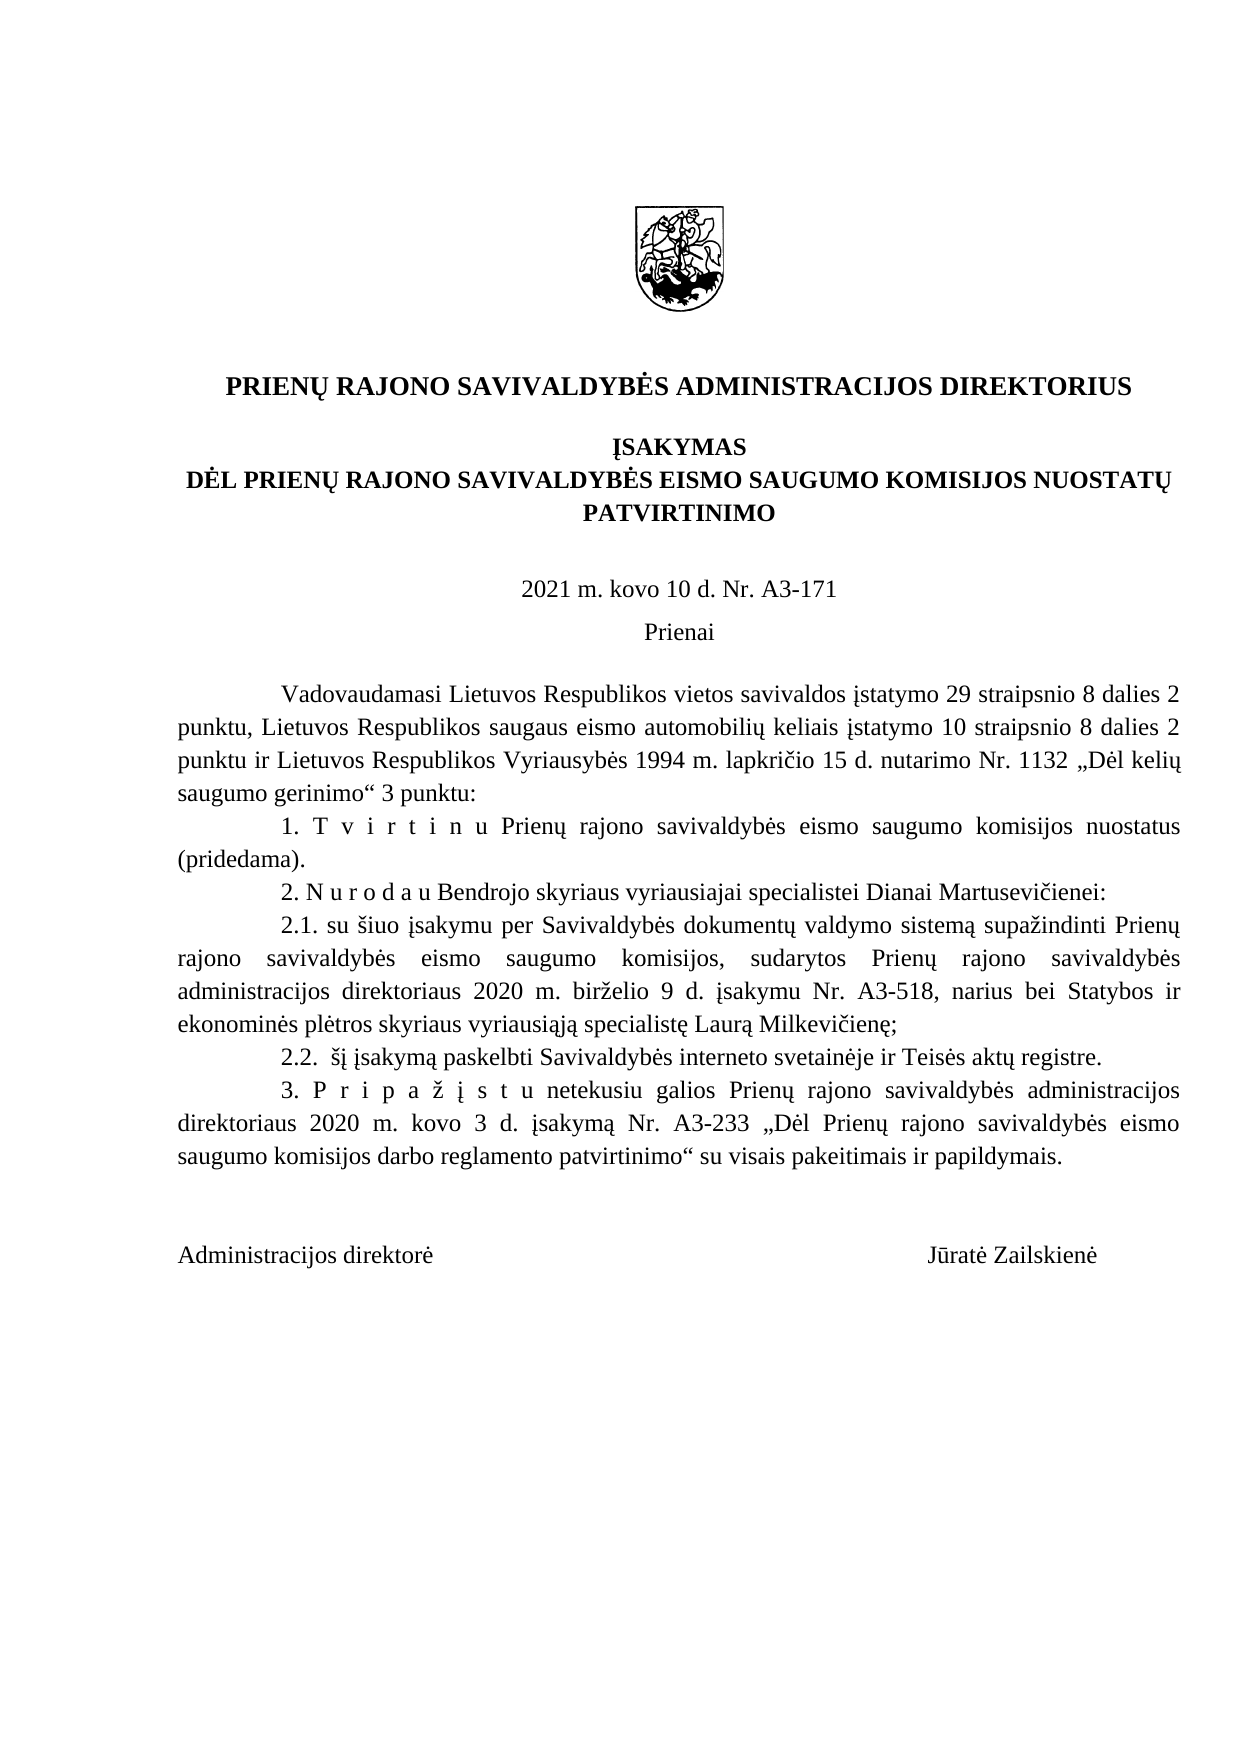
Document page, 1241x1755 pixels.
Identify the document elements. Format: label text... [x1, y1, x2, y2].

text 2021 m. kovo 10 d. Nr. A3-171 [177, 574, 1181, 603]
text PRIENŲ RAJONO SAVIVALDYBĖS ADMINISTRACIJOS DIREKTORIUS [177, 370, 1181, 401]
text 2.2. šį įsakymą paskelbti Savivaldybės interneto svetainėje ir Teisės aktų registre. [177, 1042, 1181, 1071]
text 2. N u r o d a u Bendrojo skyriaus vyriausiajai specialistei Dianai Martusevičienei: [177, 877, 1181, 906]
text DĖL PRIENŲ RAJONO SAVIVALDYBĖS EISMO SAUGUMO KOMISIJOS NUOSTATŲ PATVIRTINIMO [177, 465, 1181, 527]
text Administracijos direktorė Jūratė Zailskienė [177, 1240, 1181, 1269]
text ĮSAKYMAS [177, 432, 1181, 461]
text 1. T v i r t i n u Prienų rajono savivaldybės eismo saugumo komisijos nuostatus (pridedama). [177, 811, 1181, 873]
text 2.1. su šiuo įsakymu per Savivaldybės dokumentų valdymo sistemą supažindinti Prienų rajono savivaldybės eismo saugumo komisijos, sudarytos Prienų rajono savivaldybės administracijos direktoriaus 2020 m. birželio 9 d. įsakymu Nr. A3-518, narius bei Statybos ir ekonominės plėtros skyriaus vyriausiąją specialistę Laurą Milkevičienę; [177, 910, 1181, 1038]
text Vadovaudamasi Lietuvos Respublikos vietos savivaldos įstatymo 29 straipsnio 8 dalies 2 punktu, Lietuvos Respublikos saugaus eismo automobilių keliais įstatymo 10 straipsnio 8 dalies 2 punktu ir Lietuvos Respublikos Vyriausybės 1994 m. lapkričio 15 d. nutarimo Nr. 1132 „Dėl kelių saugumo gerinimo“ 3 punktu: [177, 679, 1181, 807]
text 3. P r i p a ž į s t u netekusiu galios Prienų rajono savivaldybės administracijos direktoriaus 2020 m. kovo 3 d. įsakymą Nr. A3-233 „Dėl Prienų rajono savivaldybės eismo saugumo komisijos darbo reglamento patvirtinimo“ su visais pakeitimais ir papildymais. [177, 1075, 1181, 1170]
text Prienai [177, 617, 1181, 646]
